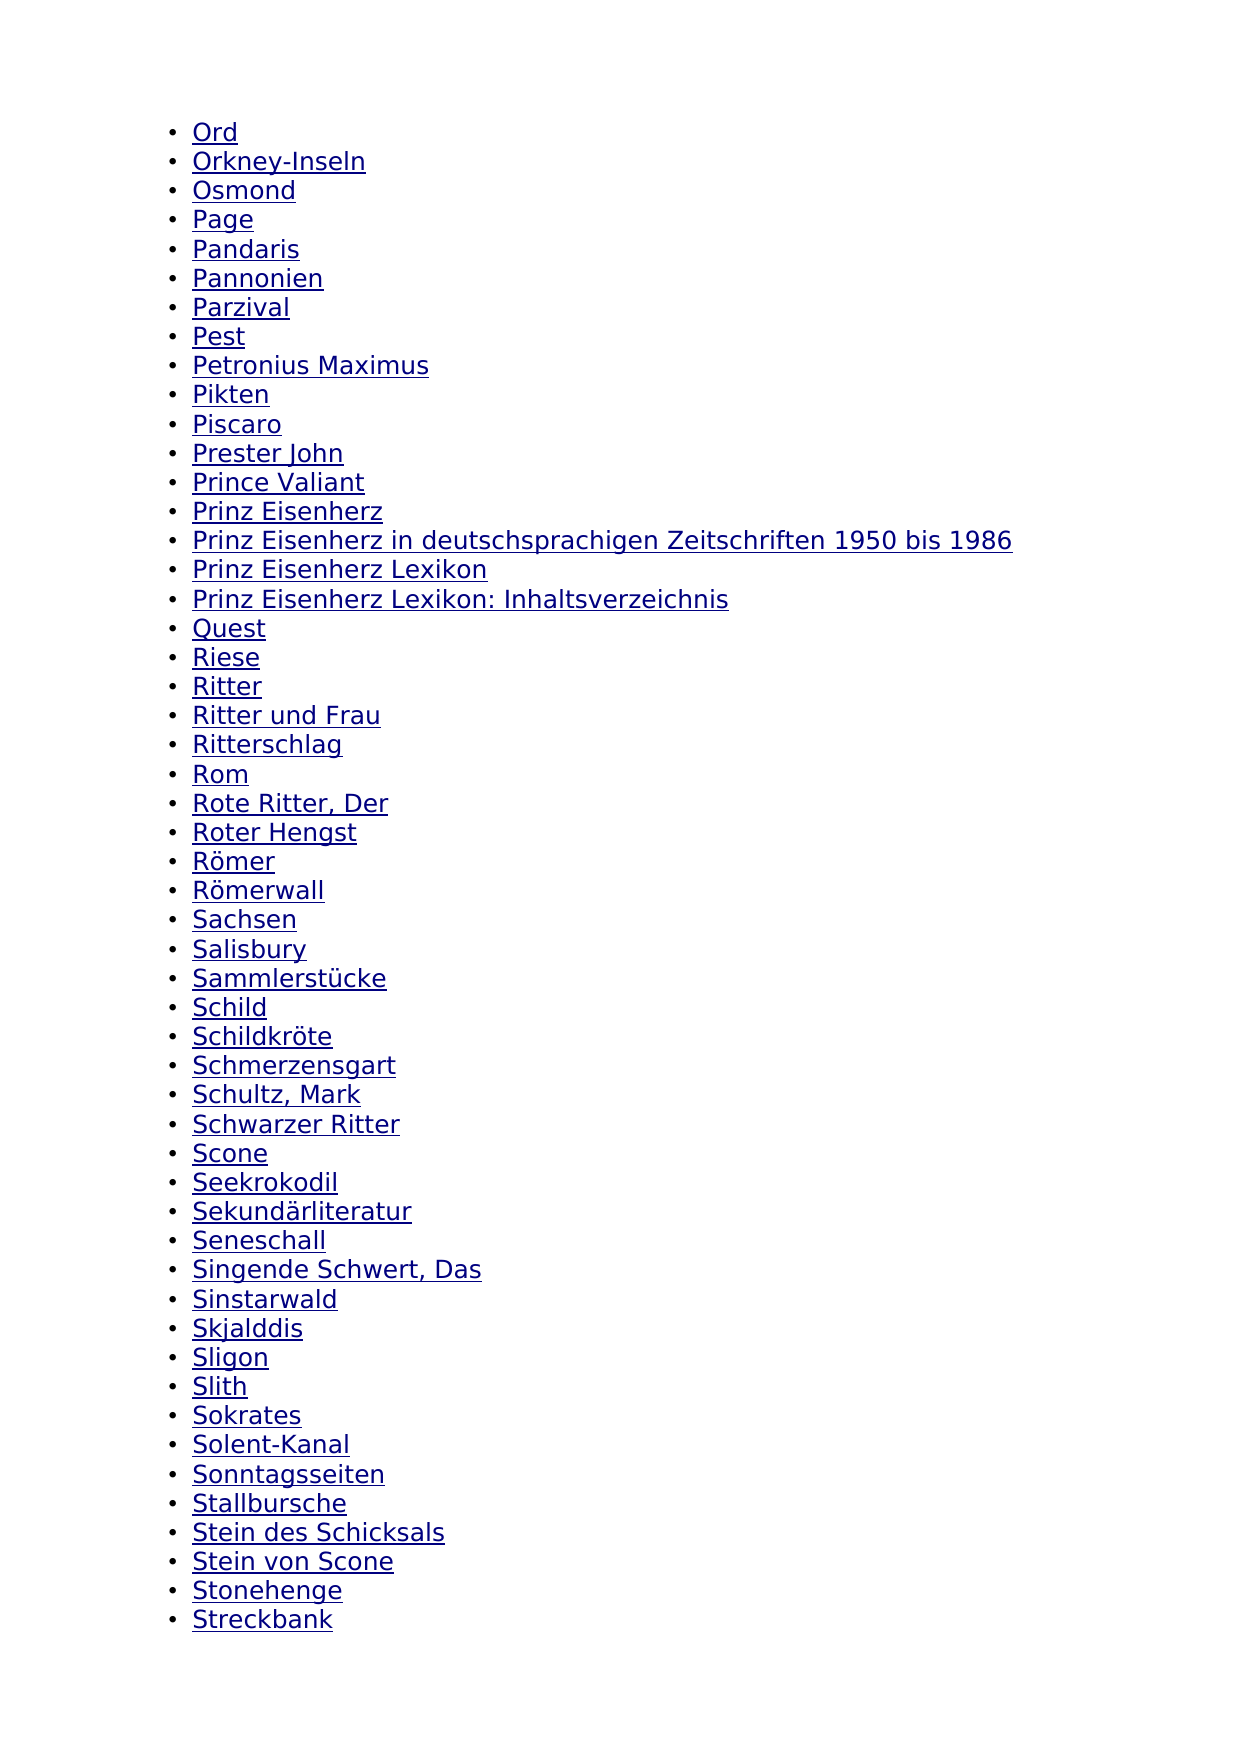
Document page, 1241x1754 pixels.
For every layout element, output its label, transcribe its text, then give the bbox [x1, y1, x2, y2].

list Stallbursche [177, 1489, 1122, 1518]
list Schmerzensgart [177, 1051, 1122, 1081]
list Ord [177, 118, 1122, 147]
list Prince Valiant [177, 468, 1122, 497]
list Ritterschlag [177, 731, 1122, 760]
list Prinz Eisenherz Lexikon: Inhaltsverzeichnis [177, 585, 1122, 614]
list Stein des Schicksals [177, 1518, 1122, 1547]
list Sachsen [177, 906, 1122, 935]
list Pikten [177, 381, 1122, 410]
list Singende Schwert, Das [177, 1256, 1122, 1285]
list Sekundärliteratur [177, 1197, 1122, 1226]
list Prinz Eisenherz Lexikon [177, 556, 1122, 585]
list Skjalddis [177, 1314, 1122, 1343]
list Scone [177, 1139, 1122, 1168]
list Slith [177, 1372, 1122, 1401]
list Parzival [177, 293, 1122, 322]
list Ritter und Frau [177, 701, 1122, 731]
list Sonntagsseiten [177, 1460, 1122, 1489]
list Römer [177, 847, 1122, 876]
list Rote Ritter, Der [177, 789, 1122, 818]
list Schwarzer Ritter [177, 1110, 1122, 1139]
list Riese [177, 643, 1122, 672]
list Rom [177, 760, 1122, 789]
list Osmond [177, 176, 1122, 206]
list Stein von Scone [177, 1547, 1122, 1576]
list Prinz Eisenherz [177, 497, 1122, 526]
list Stonehenge [177, 1576, 1122, 1606]
list Seekrokodil [177, 1168, 1122, 1197]
list Pest [177, 322, 1122, 351]
list Sammlerstücke [177, 964, 1122, 993]
list Orkney-Inseln [177, 147, 1122, 176]
list Petronius Maximus [177, 351, 1122, 381]
list Pandaris [177, 235, 1122, 264]
list Schild [177, 993, 1122, 1022]
list Page [177, 206, 1122, 235]
list Solent-Kanal [177, 1431, 1122, 1460]
list Pannonien [177, 264, 1122, 293]
list Sinstarwald [177, 1285, 1122, 1314]
list Quest [177, 614, 1122, 643]
list Prinz Eisenherz in deutschsprachigen Zeitschriften 1950 bis 1986 [177, 526, 1122, 556]
list Piscaro [177, 410, 1122, 439]
list Schultz, Mark [177, 1081, 1122, 1110]
list Römerwall [177, 876, 1122, 906]
list Sligon [177, 1343, 1122, 1372]
list Schildkröte [177, 1022, 1122, 1051]
list Salisbury [177, 935, 1122, 964]
list Seneschall [177, 1226, 1122, 1256]
list Sokrates [177, 1401, 1122, 1431]
list Prester John [177, 439, 1122, 468]
list Streckbank [177, 1606, 1122, 1635]
list Ritter [177, 672, 1122, 701]
list Roter Hengst [177, 818, 1122, 847]
